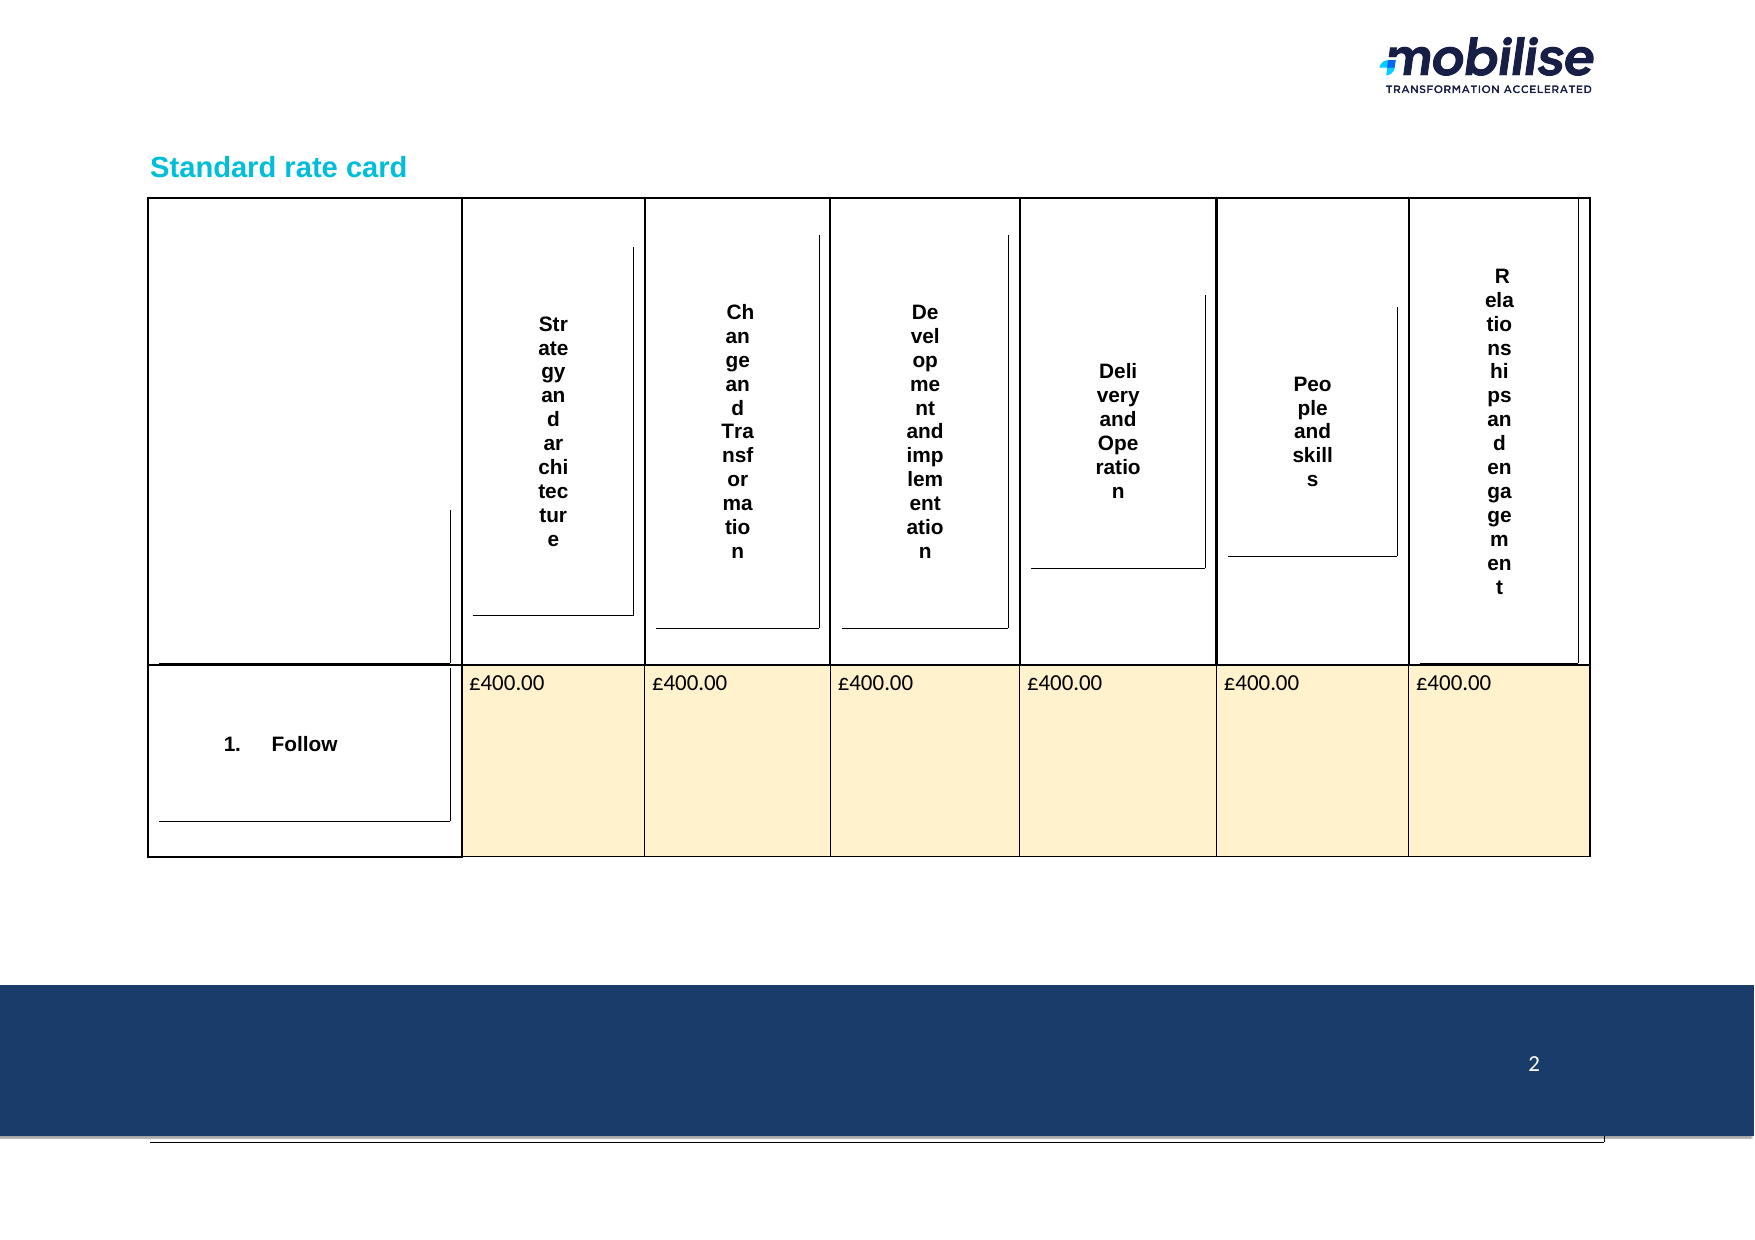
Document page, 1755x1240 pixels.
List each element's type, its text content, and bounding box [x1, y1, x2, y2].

table_cell £400.00 [831, 666, 1019, 856]
table_cell £400.00 [1020, 666, 1216, 856]
table_header [149, 199, 461, 663]
table_header People and skills [1218, 199, 1408, 663]
table_cell £400.00 [645, 666, 830, 856]
table_header Relationships and engagement [1410, 199, 1578, 663]
table_header Development and implementation [831, 199, 1019, 663]
table_cell £400.00 [463, 666, 644, 856]
table_header Delivery and Operation [1021, 199, 1215, 663]
table_cell £400.00 [1217, 666, 1408, 856]
subtitle Standard rate card [150, 150, 1604, 183]
table_header Strategy and architecture [463, 199, 644, 663]
table_cell £400.00 [1409, 666, 1589, 856]
table_header Change and Transformation [646, 199, 829, 663]
table_cell Follow [149, 666, 461, 856]
table_header [1579, 199, 1589, 663]
